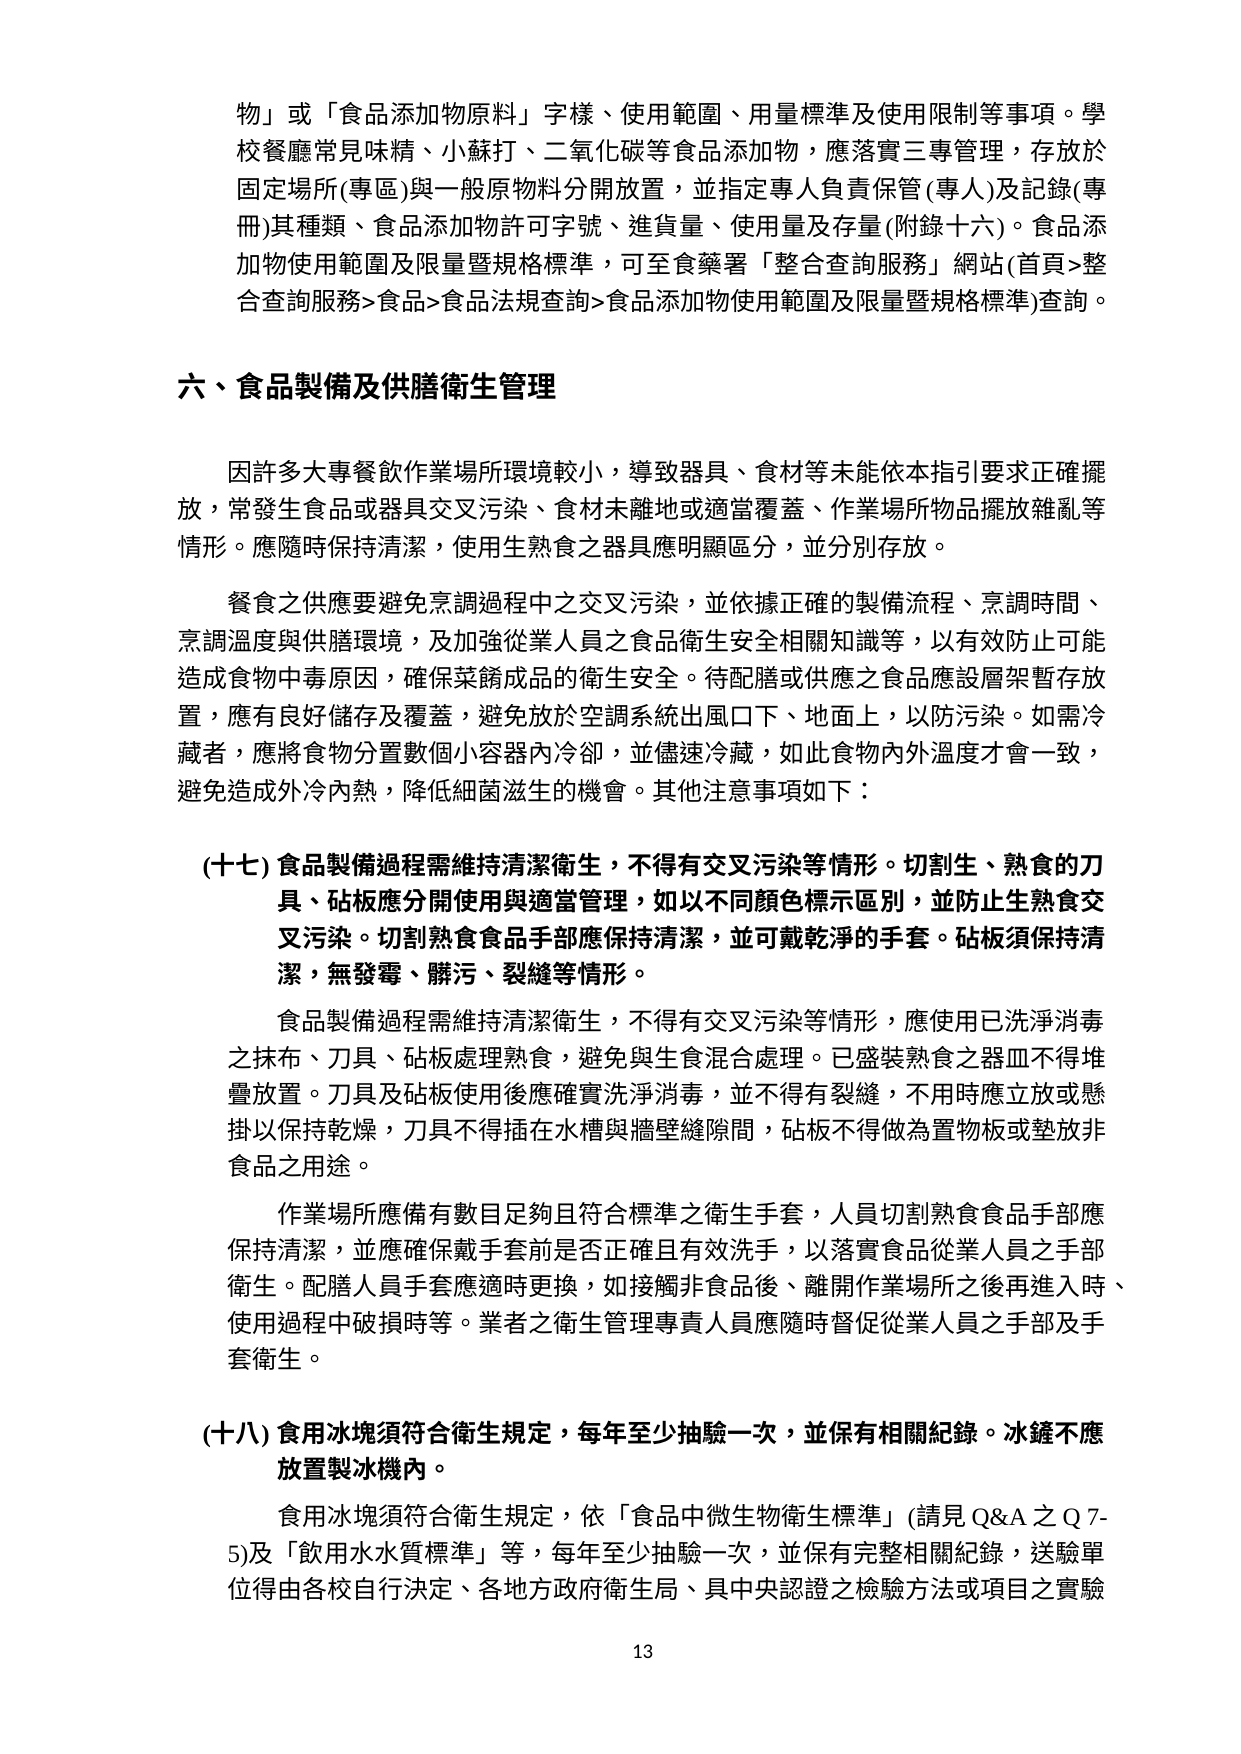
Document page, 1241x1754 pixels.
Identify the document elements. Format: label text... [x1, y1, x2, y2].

text 作業場所應備有數目足夠且符合標準之衛生手套，人員切割熟食食品手部應保持清潔，並應確保戴手套前是否正確且有效洗手，以落實食品從業人員之手部衛生。配膳人員手套應適時更換，如接觸非食品後、離開作業場所之後再進入時、使用過程中破損時等。業者之衛生管理專責人員應隨時督促從業人員之手部及手套衛生。 [227, 1194, 1107, 1376]
text 因許多大專餐飲作業場所環境較小，導致器具、食材等未能依本指引要求正確擺放，常發生食品或器具交叉污染、食材未離地或適當覆蓋、作業場所物品擺放雜亂等情形。應隨時保持清潔，使用生熟食之器具應明顯區分，並分別存放。 [177, 452, 1107, 564]
text 餐食之供應要避免烹調過程中之交叉污染，並依據正確的製備流程、烹調時間、烹調溫度與供膳環境，及加強從業人員之食品衛生安全相關知識等，以有效防止可能造成食物中毒原因，確保菜餚成品的衛生安全。待配膳或供應之食品應設層架暫存放置，應有良好儲存及覆蓋，避免放於空調系統出風口下、地面上，以防污染。如需冷藏者，應將食物分置數個小容器內冷卻，並儘速冷藏，如此食物內外溫度才會一致，避免造成外冷內熱，降低細菌滋生的機會。其他注意事項如下： [177, 583, 1107, 808]
text (十七) 食品製備過程需維持清潔衛生，不得有交叉污染等情形。切割生、熟食的刀具、砧板應分開使用與適當管理，如以不同顏色標示區別，並防止生熟食交叉污染。切割熟食食品手部應保持清潔，並可戴乾淨的手套。砧板須保持清潔，無發霉、髒污、裂縫等情形。 [202, 846, 1107, 991]
text 食品製備過程需維持清潔衛生，不得有交叉污染等情形，應使用已洗淨消毒之抹布、刀具、砧板處理熟食，避免與生食混合處理。已盛裝熟食之器皿不得堆疊放置。刀具及砧板使用後應確實洗淨消毒，並不得有裂縫，不用時應立放或懸掛以保持乾燥，刀具不得插在水槽與牆壁縫隙間，砧板不得做為置物板或墊放非食品之用途。 [227, 1002, 1107, 1183]
text 食用冰塊須符合衛生規定，依「食品中微生物衛生標準」(請見Q&A之Q 7-5)及「飲用水水質標準」等，每年至少抽驗一次，並保有完整相關紀錄，送驗單位得由各校自行決定、各地方政府衛生局、具中央認證之檢驗方法或項目之實驗 [227, 1497, 1107, 1606]
text 使用之食品添加物及其原料之容器或外包裝，應符合「食品安全衛生管理法」(第24條)相關規定，應以中文及通用符號，明顯標示品名、「食品添加物」或「食品添加物原料」字樣、使用範圍、用量標準及使用限制等事項。學校餐廳常見味精、小蘇打、二氧化碳等食品添加物，應落實三專管理，存放於固定場所(專區)與一般原物料分開放置，並指定專人負責保管(專人)及記錄(專冊)其種類、食品添加物許可字號、進貨量、使用量及存量(附錄十六)。食品添加物使用範圍及限量暨規格標準，可至食藥署「整合查詢服務」網站(首頁整合查詢服務食品食品法規查詢食品添加物使用範圍及限量暨規格標準)查詢。 [236, 93, 1107, 318]
text (十八) 食用冰塊須符合衛生規定，每年至少抽驗一次，並保有相關紀錄。冰鏟不應放置製冰機內。 [202, 1413, 1107, 1486]
subtitle 六、食品製備及供膳衛生管理 [177, 348, 1107, 423]
